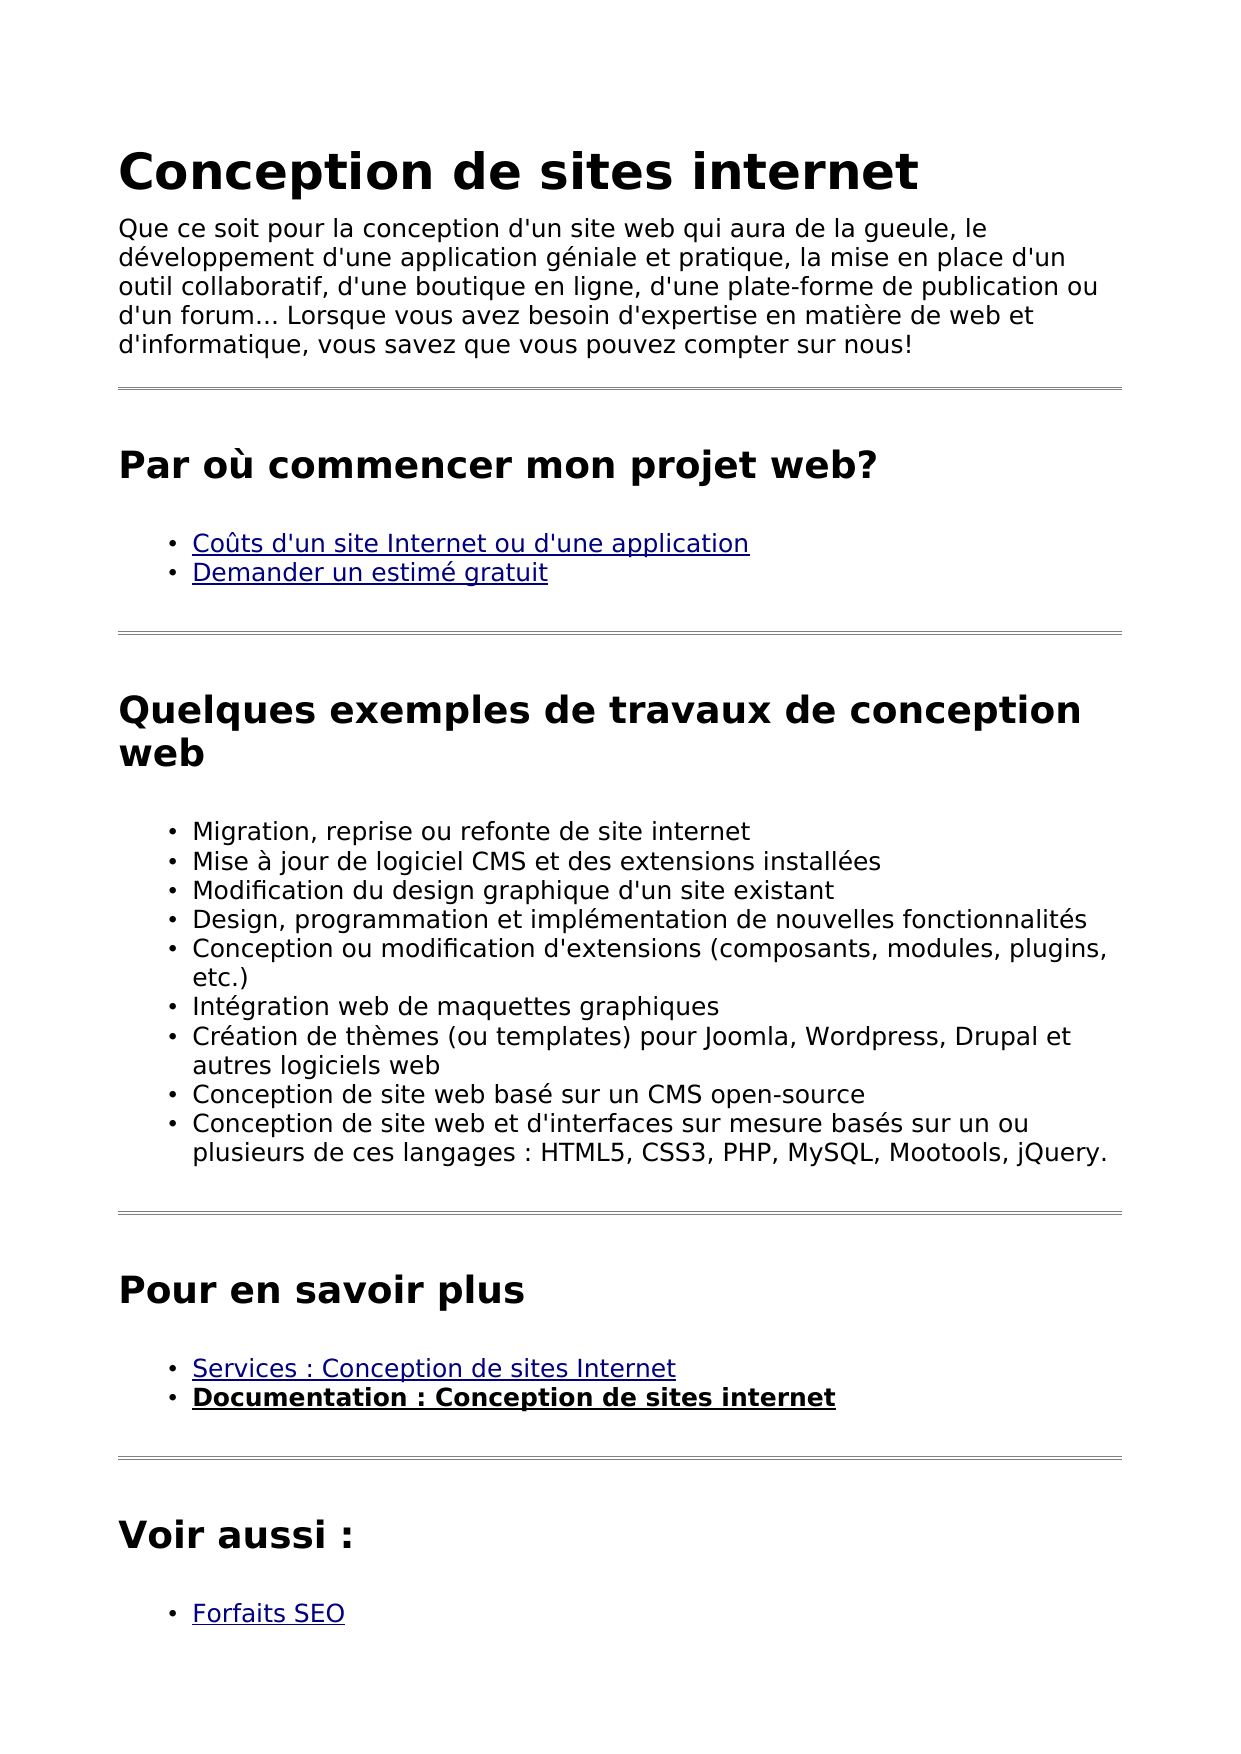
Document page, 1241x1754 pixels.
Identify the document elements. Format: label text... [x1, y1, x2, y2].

subtitle Par où commencer mon projet web? [118, 443, 1122, 487]
list Forfaits SEO [177, 1599, 1122, 1628]
subtitle Conception de sites internet [118, 143, 1122, 201]
list Conception de site web et d'interfaces sur mesure basés sur un ou plusieurs de ces langages : HTML5, CSS3, PHP, MySQL, Mootools, jQuery. [177, 1109, 1122, 1168]
subtitle Pour en savoir plus [118, 1268, 1122, 1312]
list Services : Conception de sites Internet [177, 1354, 1122, 1383]
list Conception ou modification d'extensions (composants, modules, plugins, etc.) [177, 934, 1122, 993]
list Mise à jour de logiciel CMS et des extensions installées [177, 847, 1122, 876]
list Migration, reprise ou refonte de site internet [177, 818, 1122, 847]
list Documentation : Conception de sites internet [177, 1383, 1122, 1412]
list Demander un estimé gratuit [177, 558, 1122, 587]
list Conception de site web basé sur un CMS open-source [177, 1080, 1122, 1109]
list Modification du design graphique d'un site existant [177, 876, 1122, 905]
subtitle Voir aussi : [118, 1513, 1122, 1557]
list Création de thèmes (ou templates) pour Joomla, Wordpress, Drupal et autres logiciels web [177, 1022, 1122, 1080]
list Design, programmation et implémentation de nouvelles fonctionnalités [177, 905, 1122, 934]
list Coûts d'un site Internet ou d'une application [177, 529, 1122, 558]
text Que ce soit pour la conception d'un site web qui aura de la gueule, le développement d'une application géniale et pratique, la mise en place d'un outil collaboratif, d'une boutique en ligne, d'une plate-forme de publication ou d'un forum... Lorsque vous avez besoin d'expertise en matière de web et d'informatique, vous savez que vous pouvez compter sur nous! [118, 214, 1122, 360]
subtitle Quelques exemples de travaux de conception web [118, 688, 1122, 776]
list Intégration web de maquettes graphiques [177, 993, 1122, 1022]
